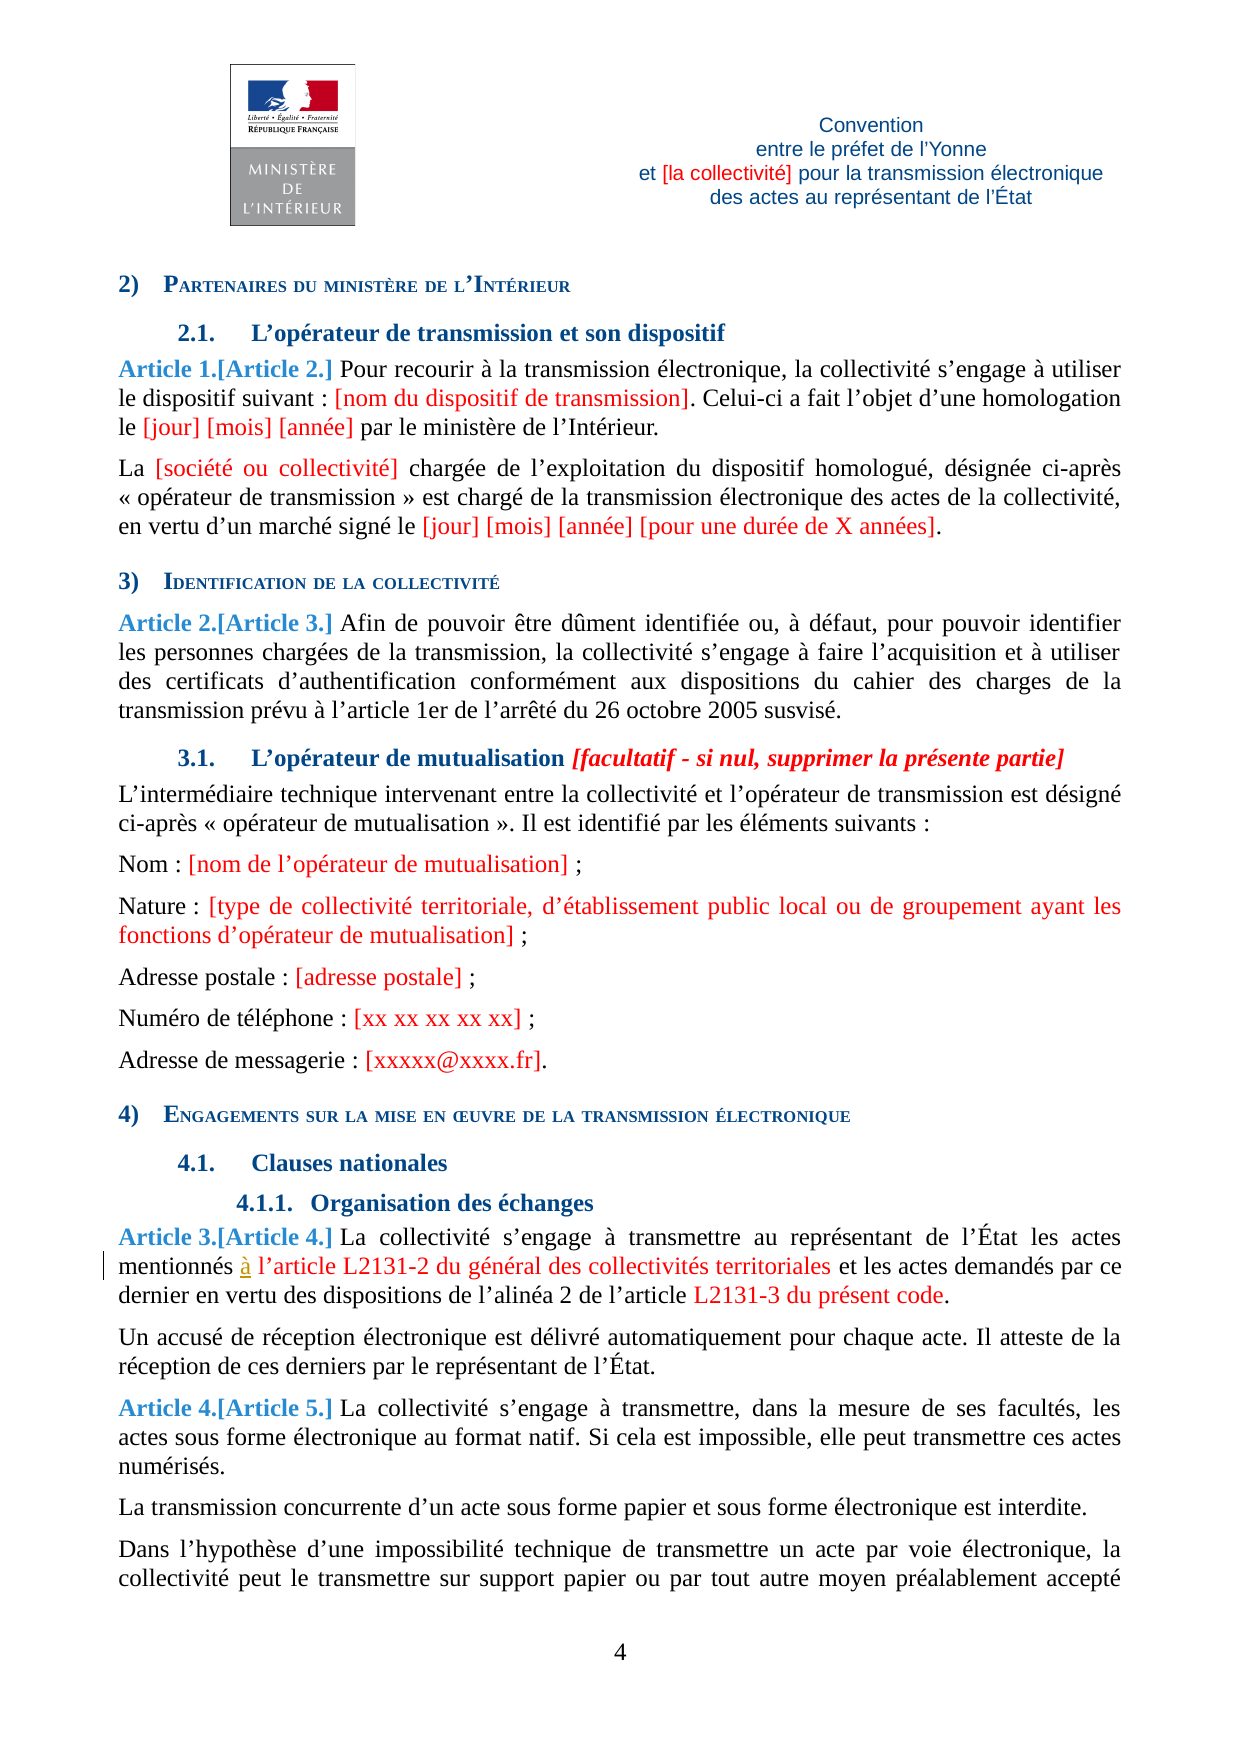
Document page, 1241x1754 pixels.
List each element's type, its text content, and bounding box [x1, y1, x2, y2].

subtitle Partenaires du ministère de l’Intérieur [118, 269, 1122, 298]
text Dans l’hypothèse d’une impossibilité technique de transmettre un acte par voie électronique, la collectivité peut le transmettre sur support papier ou par tout autre moyen préalablement accepté [118, 1534, 1122, 1592]
text Adresse de messagerie : [xxxxx@xxxx.fr]. [118, 1044, 1122, 1074]
text La [société ou collectivité] chargée de l’exploitation du dispositif homologué, désignée ci-après « opérateur de transmission » est chargé de la transmission électronique des actes de la collectivité, en vertu d’un marché signé le [jour] [mois] [année] [pour une durée de X années]. [118, 453, 1122, 540]
text Un accusé de réception électronique est délivré automatiquement pour chaque acte. Il atteste de la réception de ces derniers par le représentant de l’État. [118, 1322, 1122, 1380]
text L’intermédiaire technique intervenant entre la collectivité et l’opérateur de transmission est désigné ci-après « opérateur de mutualisation ». Il est identifié par les éléments suivants : [118, 779, 1122, 837]
text Adresse postale : [adresse postale] ; [118, 961, 1122, 991]
text Nom : [nom de l’opérateur de mutualisation] ; [118, 849, 1122, 878]
subtitle Identification de la collectivité [118, 566, 1122, 595]
text Nature : [type de collectivité territoriale, d’établissement public local ou de groupement ayant les fonctions d’opérateur de mutualisation] ; [118, 891, 1122, 949]
subtitle L’opérateur de transmission et son dispositif [177, 318, 1122, 347]
text Numéro de téléphone : [xx xx xx xx xx] ; [118, 1003, 1122, 1032]
subtitle Clauses nationales [177, 1148, 1122, 1177]
list Pour recourir à la transmission électronique, la collectivité s’engage à utiliser le dispositif suivant : [nom du dispositif de transmission]. Celui-ci a fait l’objet d’une homologation le [jour] [mois] [année] par le ministère de l’Intérieur. [118, 353, 1122, 441]
subtitle L’opérateur de mutualisation [facultatif - si nul, supprimer la présente partie] [177, 743, 1122, 772]
text La transmission concurrente d’un acte sous forme papier et sous forme électronique est interdite. [118, 1492, 1122, 1521]
subtitle Organisation des échanges [236, 1188, 1122, 1217]
list Afin de pouvoir être dûment identifiée ou, à défaut, pour pouvoir identifier les personnes chargées de la transmission, la collectivité s’engage à faire l’acquisition et à utiliser des certificats d’authentification conformément aux dispositions du cahier des charges de la transmission prévu à l’article 1er de l’arrêté du 26 octobre 2005 susvisé. [118, 608, 1122, 724]
picture [230, 64, 356, 226]
list La collectivité s’engage à transmettre au représentant de l’État les actes mentionnés à l’article L2131-2 du général des collectivités territoriales et les actes demandés par ce dernier en vertu des dispositions de l’alinéa 2 de l’article L2131-3 du présent code. [118, 1222, 1122, 1309]
subtitle Engagements sur la mise en œuvre de la transmission électronique [118, 1099, 1122, 1128]
list La collectivité s’engage à transmettre, dans la mesure de ses facultés, les actes sous forme électronique au format natif. Si cela est impossible, elle peut transmettre ces actes numérisés. [118, 1392, 1122, 1479]
